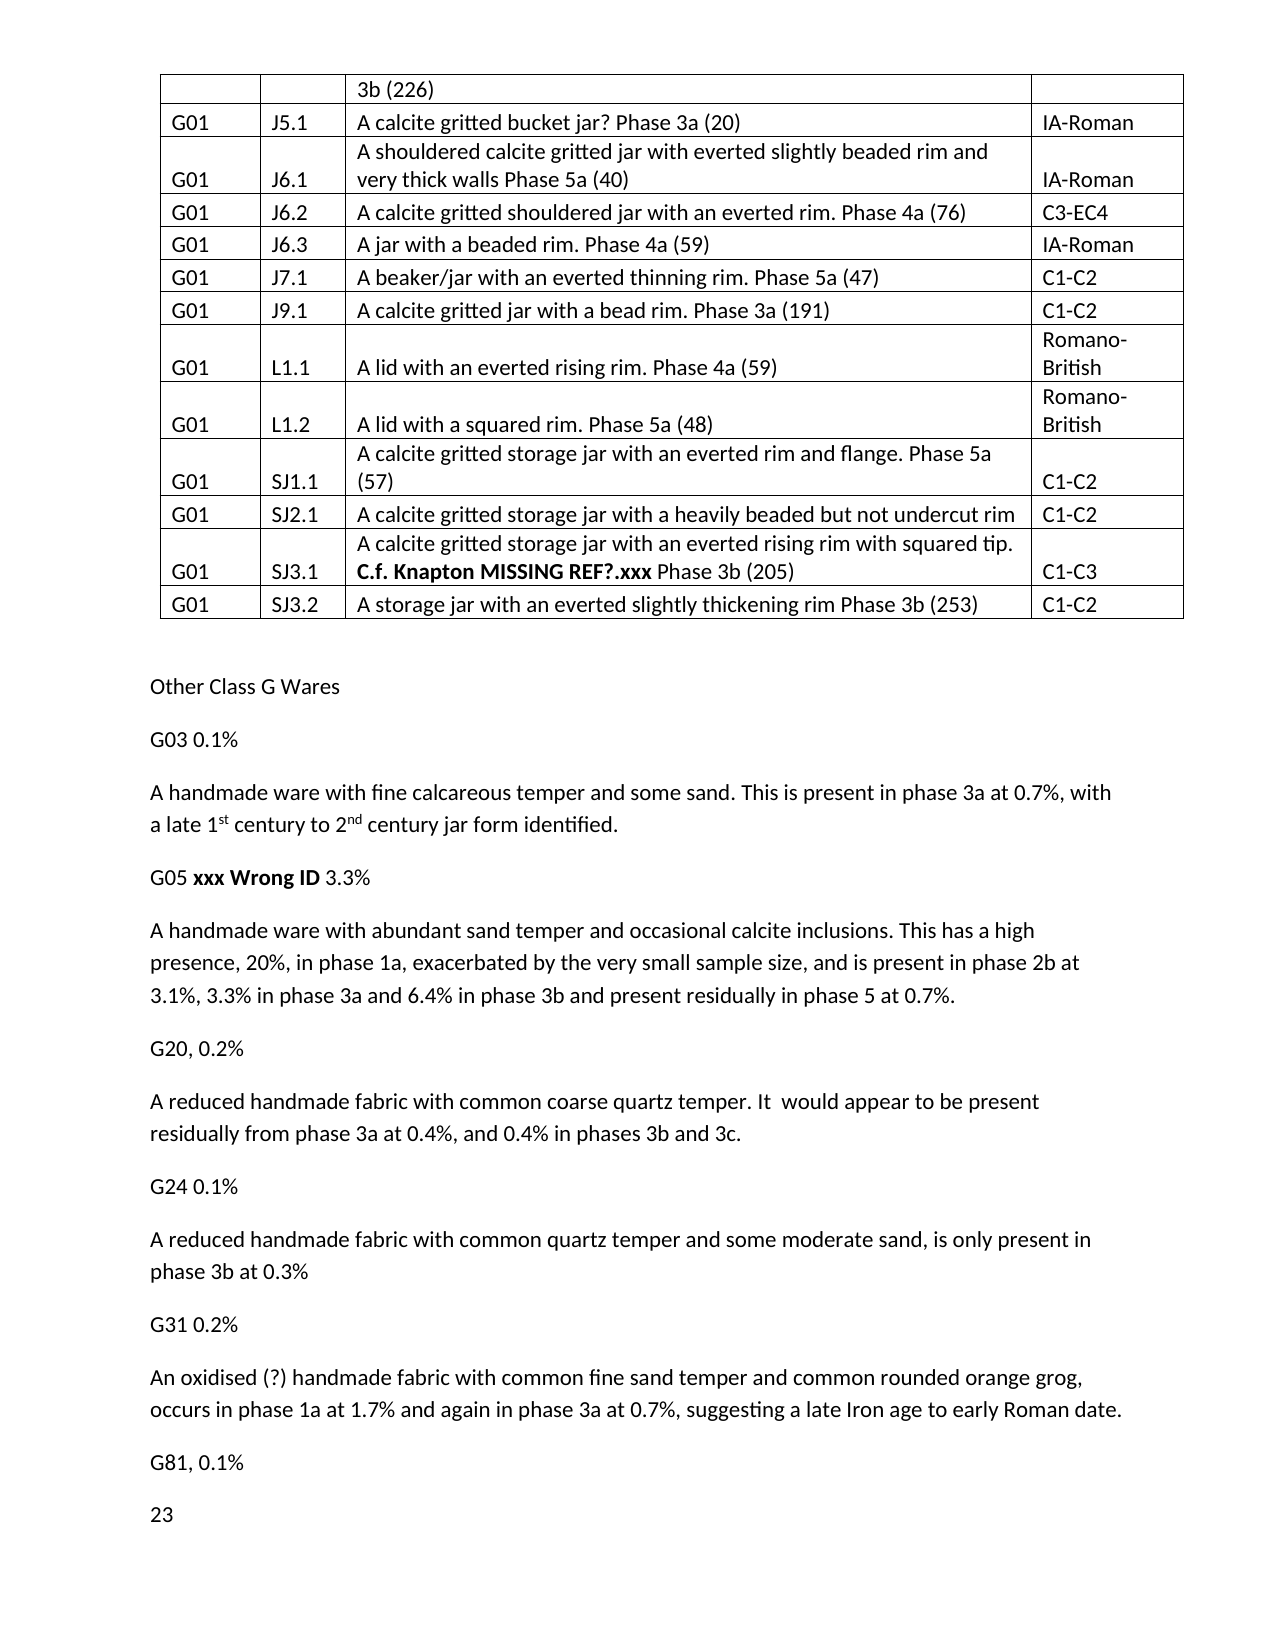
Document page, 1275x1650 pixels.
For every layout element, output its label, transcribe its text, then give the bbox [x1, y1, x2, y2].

table_cell G01 [161, 104, 260, 136]
table_cell G01 [161, 137, 260, 193]
text G24 0.1% [150, 1172, 1125, 1200]
table_cell C3-EC4 [1032, 194, 1183, 226]
table_cell G01 [161, 496, 260, 528]
table_cell C1-C2 [1032, 260, 1183, 291]
text A handmade ware with abundant sand temper and occasional calcite inclusions. This has a high presence, 20%, in phase 1a, exacerbated by the very small sample size, and is present in phase 2b at 3.1%, 3.3% in phase 3a and 6.4% in phase 3b and present residually in phase 5 at 0.7%. [150, 916, 1125, 1009]
text G31 0.2% [150, 1310, 1125, 1338]
table_cell A jar with a beaded rim. Phase 4a (59) [346, 227, 1031, 258]
text A handmade ware with fine calcareous temper and some sand. This is present in phase 3a at 0.7%, with a late 1st century to 2nd century jar form identified. [150, 778, 1125, 838]
text G20, 0.2% [150, 1034, 1125, 1062]
table_cell C1-C2 [1032, 586, 1183, 618]
table_cell L1.1 [261, 325, 345, 381]
table_cell SJ2.1 [261, 496, 345, 528]
table_cell G01 [161, 439, 260, 495]
table_cell G01 [161, 227, 260, 258]
table_cell G01 [161, 260, 260, 291]
table_cell A calcite gritted bucket jar? Phase 3a (20) [346, 104, 1031, 136]
text A reduced handmade fabric with common quartz temper and some moderate sand, is only present in phase 3b at 0.3% [150, 1225, 1125, 1285]
table_cell SJ3.1 [261, 529, 345, 585]
table_cell C1-C2 [1032, 292, 1183, 324]
table_cell IA-Roman [1032, 137, 1183, 193]
text Other Class G Wares [150, 672, 1125, 700]
table_cell C1-C2 [1032, 439, 1183, 495]
table_cell G01 [161, 586, 260, 618]
table_cell C1-C2 [1032, 496, 1183, 528]
text An oxidised (?) handmade fabric with common fine sand temper and common rounded orange grog, occurs in phase 1a at 1.7% and again in phase 3a at 0.7%, suggesting a late Iron age to early Roman date. [150, 1363, 1125, 1423]
table_cell J6.3 [261, 227, 345, 258]
table_cell Romano-British [1032, 382, 1183, 438]
text G03 0.1% [150, 725, 1125, 753]
table_cell J5.1 [261, 104, 345, 136]
table_cell A calcite gritted jar with a bead rim. Phase 3a (191) [346, 292, 1031, 324]
table_cell [261, 75, 345, 103]
table_cell [161, 75, 260, 103]
table_cell A calcite gritted shouldered jar with an everted rim. Phase 4a (76) [346, 194, 1031, 226]
table_cell G01 [161, 529, 260, 585]
table_cell J6.1 [261, 137, 345, 193]
table_cell SJ1.1 [261, 439, 345, 495]
table_cell L1.2 [261, 382, 345, 438]
table_cell G01 [161, 194, 260, 226]
text G81, 0.1% [150, 1448, 1125, 1476]
table_cell A calcite gritted storage jar with an everted rising rim with squared tip. C.f. Knapton MISSING REF?.xxx Phase 3b (205) [346, 529, 1031, 585]
table_cell J9.1 [261, 292, 345, 324]
table_cell IA-Roman [1032, 227, 1183, 258]
table_cell A beaker/jar with an everted thinning rim. Phase 5a (47) [346, 260, 1031, 291]
table_cell Romano-British [1032, 325, 1183, 381]
table_cell A storage jar with an everted slightly thickening rim Phase 3b (253) [346, 586, 1031, 618]
table_cell J6.2 [261, 194, 345, 226]
table_cell C1-C3 [1032, 529, 1183, 585]
table_cell IA-Roman [1032, 104, 1183, 136]
table_cell A lid with a squared rim. Phase 5a (48) [346, 382, 1031, 438]
table_cell J7.1 [261, 260, 345, 291]
table_cell G01 [161, 325, 260, 381]
table_cell [1032, 75, 1183, 103]
table_cell A calcite gritted storage jar with a heavily beaded but not undercut rim [346, 496, 1031, 528]
table_cell A calcite gritted storage jar with an everted rim and flange. Phase 5a (57) [346, 439, 1031, 495]
table_cell G01 [161, 292, 260, 324]
table_cell G01 [161, 382, 260, 438]
table_cell A lid with an everted rising rim. Phase 4a (59) [346, 325, 1031, 381]
table_cell A shouldered calcite gritted jar with everted slightly beaded rim and very thick walls Phase 5a (40) [346, 137, 1031, 193]
text A reduced handmade fabric with common coarse quartz temper. It would appear to be present residually from phase 3a at 0.4%, and 0.4% in phases 3b and 3c. [150, 1087, 1125, 1147]
table_cell 3b (226) [346, 75, 1031, 103]
text G05 xxx Wrong ID 3.3% [150, 863, 1125, 891]
table_cell SJ3.2 [261, 586, 345, 618]
